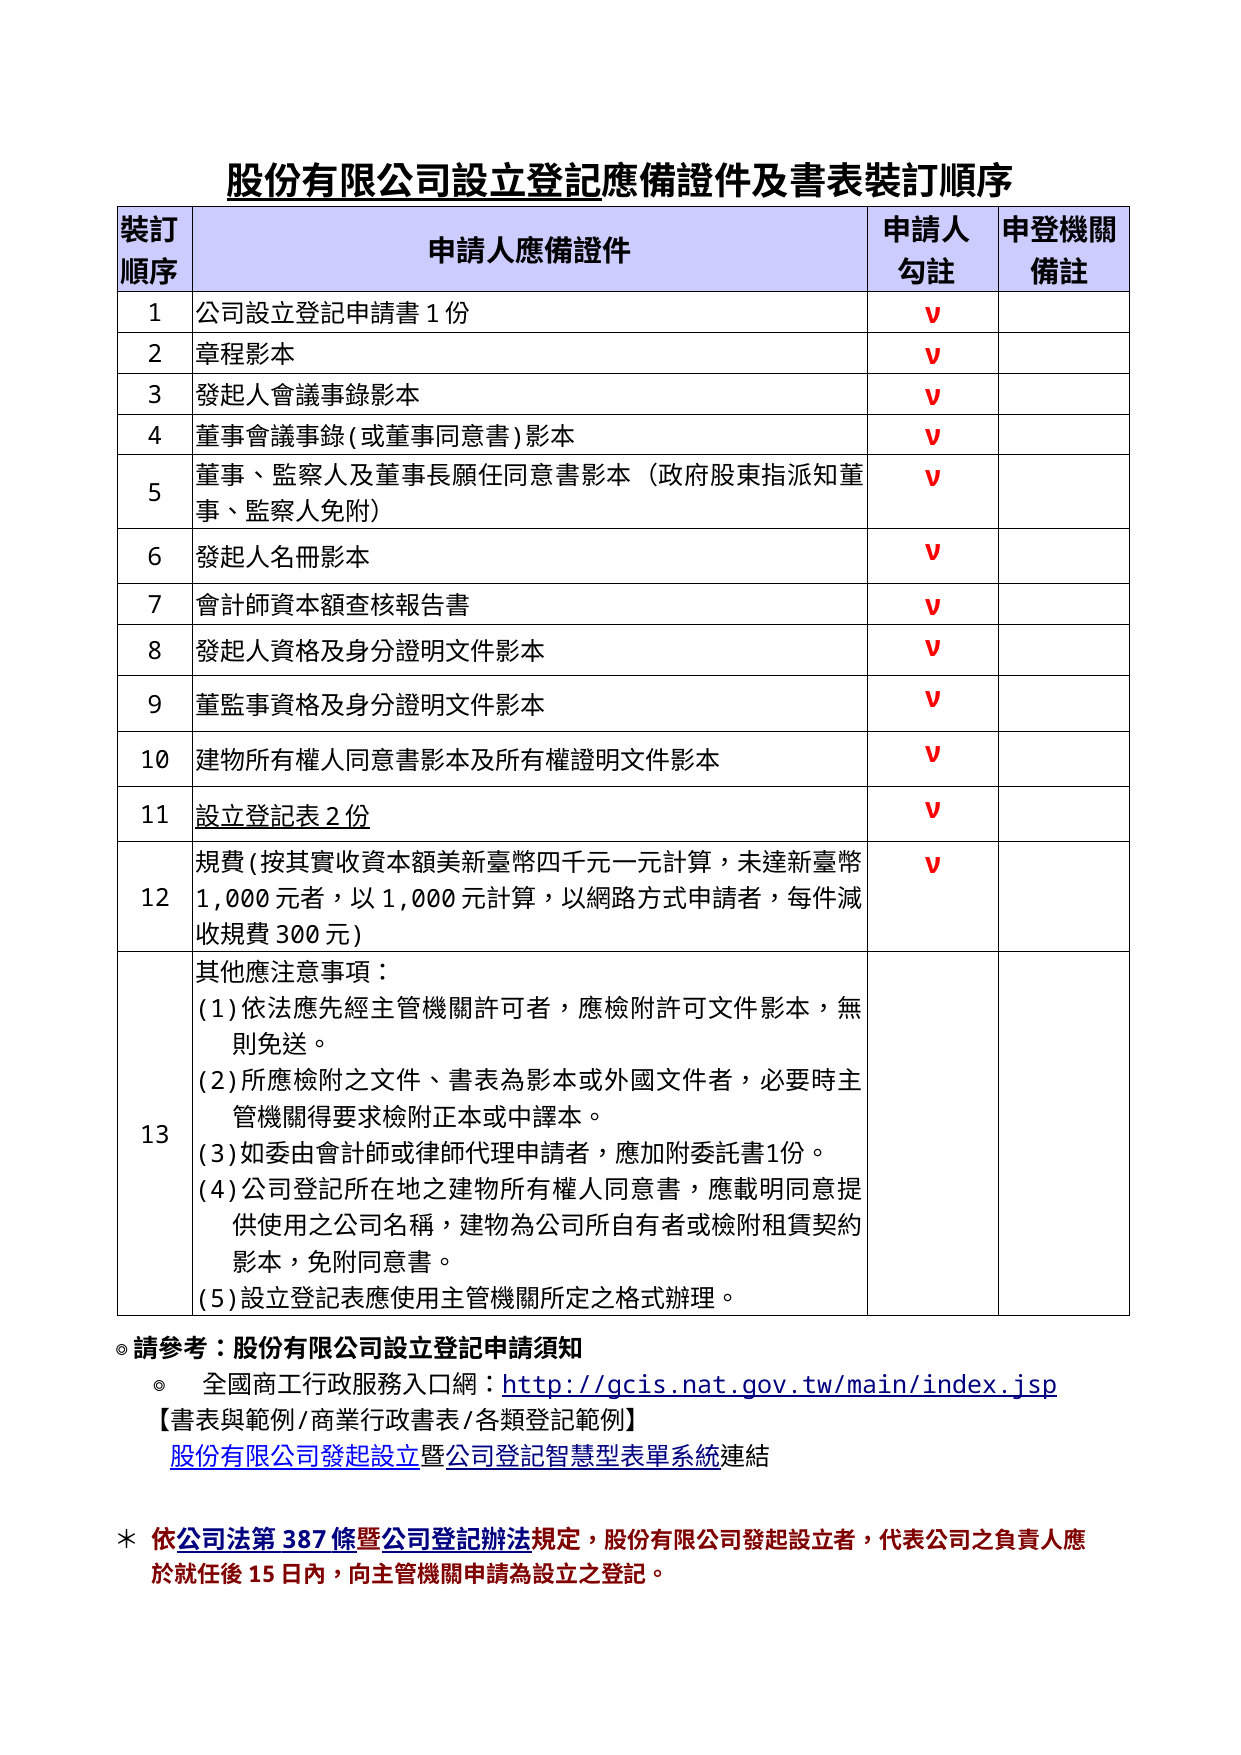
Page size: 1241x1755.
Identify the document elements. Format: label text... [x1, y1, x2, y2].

list 請參考：股份有限公司設立登記申請須知 [114, 1328, 1107, 1364]
table_header 申請人勾註 [868, 207, 998, 291]
table_cell 建物所有權人同意書影本及所有權證明文件影本 [193, 732, 867, 786]
table_cell [999, 333, 1129, 373]
table_cell ν [868, 732, 998, 786]
table_cell 公司設立登記申請書1份 [193, 292, 867, 332]
table_cell 2 [118, 333, 192, 373]
table_cell 4 [118, 415, 192, 454]
table_cell [999, 625, 1129, 675]
table_cell 11 [118, 787, 192, 841]
table_cell 董事會議事錄(或董事同意書)影本 [193, 415, 867, 454]
table_cell 13 [118, 952, 192, 1314]
table_cell 8 [118, 625, 192, 675]
table_cell 設立登記表2份 [193, 787, 867, 841]
table_cell 發起人資格及身分證明文件影本 [193, 625, 867, 675]
table_cell ν [868, 584, 998, 624]
table_cell 9 [118, 676, 192, 731]
table_cell 5 [118, 455, 192, 528]
list 依公司法第387條暨公司登記辦法規定，股份有限公司發起設立者，代表公司之負責人應於就任後15日內，向主管機關申請為設立之登記。 [114, 1520, 1107, 1589]
table_cell ν [868, 292, 998, 332]
table_cell [999, 455, 1129, 528]
table_cell ν [868, 415, 998, 454]
table_cell 規費(按其實收資本額美新臺幣四千元一元計算，未達新臺幣1,000元者，以1,000元計算，以網路方式申請者，每件減收規費300元) [193, 842, 867, 951]
text 【書表與範例/商業行政書表/各類登記範例】 [133, 1401, 1126, 1437]
table_cell 1 [118, 292, 192, 332]
table_header 申登機關備註 [999, 207, 1129, 291]
table_cell 10 [118, 732, 192, 786]
table_cell [868, 952, 998, 1314]
table_cell 7 [118, 584, 192, 624]
table_cell [999, 374, 1129, 413]
text 股份有限公司發起設立暨公司登記智慧型表單系統連結 [133, 1437, 1126, 1473]
table_cell ν [868, 333, 998, 373]
table_cell 發起人會議事錄影本 [193, 374, 867, 413]
table_cell 其他應注意事項： (1)依法應先經主管機關許可者，應檢附許可文件影本，無則免送。 (2)所應檢附之文件、書表為影本或外國文件者，必要時主管機關得要求檢附正本或中譯本。 (3)如委由會計師或律師代理申請者，應加附委託書1份。 (4)公司登記所在地之建物所有權人同意書，應載明同意提供使用之公司名稱，建物為公司所自有者或檢附租賃契約影本，免附同意書。 (5)設立登記表應使用主管機關所定之格式辦理。 [193, 952, 867, 1314]
table_cell [999, 584, 1129, 624]
list 全國商工行政服務入口網：http://gcis.nat.gov.tw/main/index.jsp [152, 1364, 1107, 1401]
text 股份有限公司設立登記應備證件及書表裝訂順序 [133, 151, 1107, 206]
table_cell 12 [118, 842, 192, 951]
table_cell [999, 842, 1129, 951]
table_cell ν [868, 529, 998, 583]
table_cell ν [868, 676, 998, 731]
table_cell 發起人名冊影本 [193, 529, 867, 583]
table_cell 3 [118, 374, 192, 413]
table_cell ν [868, 455, 998, 528]
table_cell [999, 529, 1129, 583]
table_header 申請人應備證件 [193, 207, 867, 291]
table_cell [999, 415, 1129, 454]
table_cell 會計師資本額查核報告書 [193, 584, 867, 624]
table_cell ν [868, 374, 998, 413]
table_cell 董監事資格及身分證明文件影本 [193, 676, 867, 731]
table_cell ν [868, 842, 998, 951]
table_cell [999, 676, 1129, 731]
table_cell 董事、監察人及董事長願任同意書影本（政府股東指派知董事、監察人免附） [193, 455, 867, 528]
table_cell ν [868, 787, 998, 841]
table_cell [999, 292, 1129, 332]
table_cell ν [868, 625, 998, 675]
table_cell [999, 787, 1129, 841]
table_cell 章程影本 [193, 333, 867, 373]
table_cell [999, 732, 1129, 786]
table_cell 6 [118, 529, 192, 583]
table_cell [999, 952, 1129, 1314]
table_header 裝訂順序 [118, 207, 192, 291]
